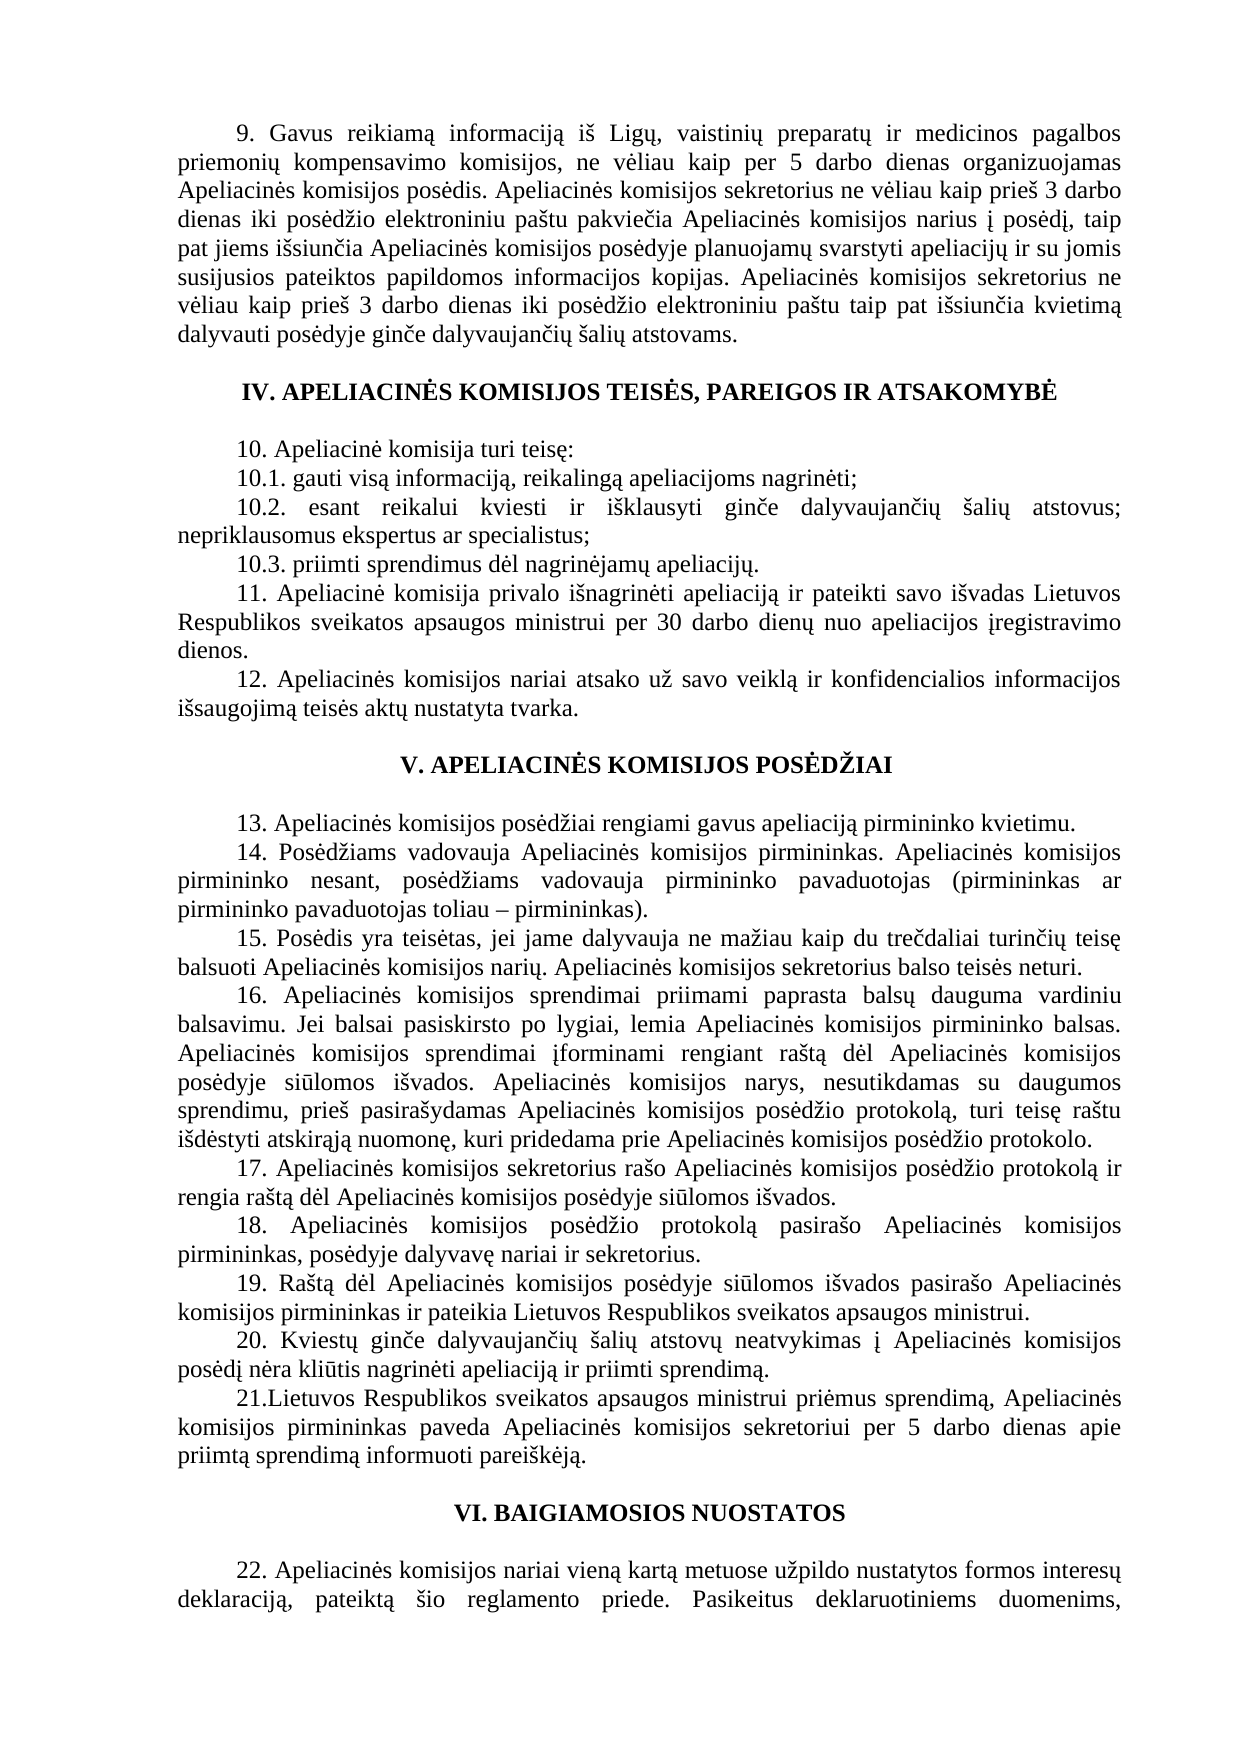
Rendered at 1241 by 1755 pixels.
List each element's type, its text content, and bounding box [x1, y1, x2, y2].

text 14. Posėdžiams vadovauja Apeliacinės komisijos pirmininkas. Apeliacinės komisijos pirmininko nesant, posėdžiams vadovauja pirmininko pavaduotojas (pirmininkas ar pirmininko pavaduotojas toliau – pirmininkas). [177, 837, 1122, 923]
text 21.Lietuvos Respublikos sveikatos apsaugos ministrui priėmus sprendimą, Apeliacinės komisijos pirmininkas paveda Apeliacinės komisijos sekretoriui per 5 darbo dienas apie priimtą sprendimą informuoti pareiškėją. [177, 1383, 1122, 1469]
text 15. Posėdis yra teisėtas, jei jame dalyvauja ne mažiau kaip du trečdaliai turinčių teisę balsuoti Apeliacinės komisijos narių. Apeliacinės komisijos sekretorius balso teisės neturi. [177, 923, 1122, 981]
text 10.2. esant reikalui kviesti ir išklausyti ginče dalyvaujančių šalių atstovus; nepriklausomus ekspertus ar specialistus; [177, 492, 1122, 549]
text 12. Apeliacinės komisijos nariai atsako už savo veiklą ir konfidencialios informacijos išsaugojimą teisės aktų nustatyta tvarka. [177, 664, 1122, 722]
text 18. Apeliacinės komisijos posėdžio protokolą pasirašo Apeliacinės komisijos pirmininkas, posėdyje dalyvavę nariai ir sekretorius. [177, 1211, 1122, 1268]
text 9. Gavus reikiamą informaciją iš Ligų, vaistinių preparatų ir medicinos pagalbos priemonių kompensavimo komisijos, ne vėliau kaip per 5 darbo dienas organizuojamas Apeliacinės komisijos posėdis. Apeliacinės komisijos sekretorius ne vėliau kaip prieš 3 darbo dienas iki posėdžio elektroniniu paštu pakviečia Apeliacinės komisijos narius į posėdį, taip pat jiems išsiunčia Apeliacinės komisijos posėdyje planuojamų svarstyti apeliacijų ir su jomis susijusios pateiktos papildomos informacijos kopijas. Apeliacinės komisijos sekretorius ne vėliau kaip prieš 3 darbo dienas iki posėdžio elektroniniu paštu taip pat išsiunčia kvietimą dalyvauti posėdyje ginče dalyvaujančių šalių atstovams. [177, 118, 1122, 348]
text 16. Apeliacinės komisijos sprendimai priimami paprasta balsų dauguma vardiniu balsavimu. Jei balsai pasiskirsto po lygiai, lemia Apeliacinės komisijos pirmininko balsas. Apeliacinės komisijos sprendimai įforminami rengiant raštą dėl Apeliacinės komisijos posėdyje siūlomos išvados. Apeliacinės komisijos narys, nesutikdamas su daugumos sprendimu, prieš pasirašydamas Apeliacinės komisijos posėdžio protokolą, turi teisę raštu išdėstyti atskirąją nuomonę, kuri pridedama prie Apeliacinės komisijos posėdžio protokolo. [177, 981, 1122, 1153]
text 10.3. priimti sprendimus dėl nagrinėjamų apeliacijų. [177, 549, 1122, 578]
text 13. Apeliacinės komisijos posėdžiai rengiami gavus apeliaciją pirmininko kvietimu. [177, 808, 1122, 837]
text VI. BAIGIAMOSIOS NUOSTATOS [177, 1498, 1122, 1527]
text 10.1. gauti visą informaciją, reikalingą apeliacijoms nagrinėti; [177, 463, 1122, 492]
text 17. Apeliacinės komisijos sekretorius rašo Apeliacinės komisijos posėdžio protokolą ir rengia raštą dėl Apeliacinės komisijos posėdyje siūlomos išvados. [177, 1153, 1122, 1211]
text 10. Apeliacinė komisija turi teisę: [177, 434, 1122, 463]
text 22. Apeliacinės komisijos nariai vieną kartą metuose užpildo nustatytos formos interesų deklaraciją, pateiktą šio reglamento priede. Pasikeitus deklaruotiniems duomenims, [177, 1556, 1122, 1613]
text V. APELIACINĖS KOMISIJOS POSĖDŽIAI [177, 751, 1122, 779]
text 19. Raštą dėl Apeliacinės komisijos posėdyje siūlomos išvados pasirašo Apeliacinės komisijos pirmininkas ir pateikia Lietuvos Respublikos sveikatos apsaugos ministrui. [177, 1268, 1122, 1326]
text 11. Apeliacinė komisija privalo išnagrinėti apeliaciją ir pateikti savo išvadas Lietuvos Respublikos sveikatos apsaugos ministrui per 30 darbo dienų nuo apeliacijos įregistravimo dienos. [177, 578, 1122, 664]
text 20. Kviestų ginče dalyvaujančių šalių atstovų neatvykimas į Apeliacinės komisijos posėdį nėra kliūtis nagrinėti apeliaciją ir priimti sprendimą. [177, 1326, 1122, 1383]
text IV. APELIACINĖS KOMISIJOS TEISĖS, PAREIGOS IR ATSAKOMYBĖ [177, 377, 1122, 406]
